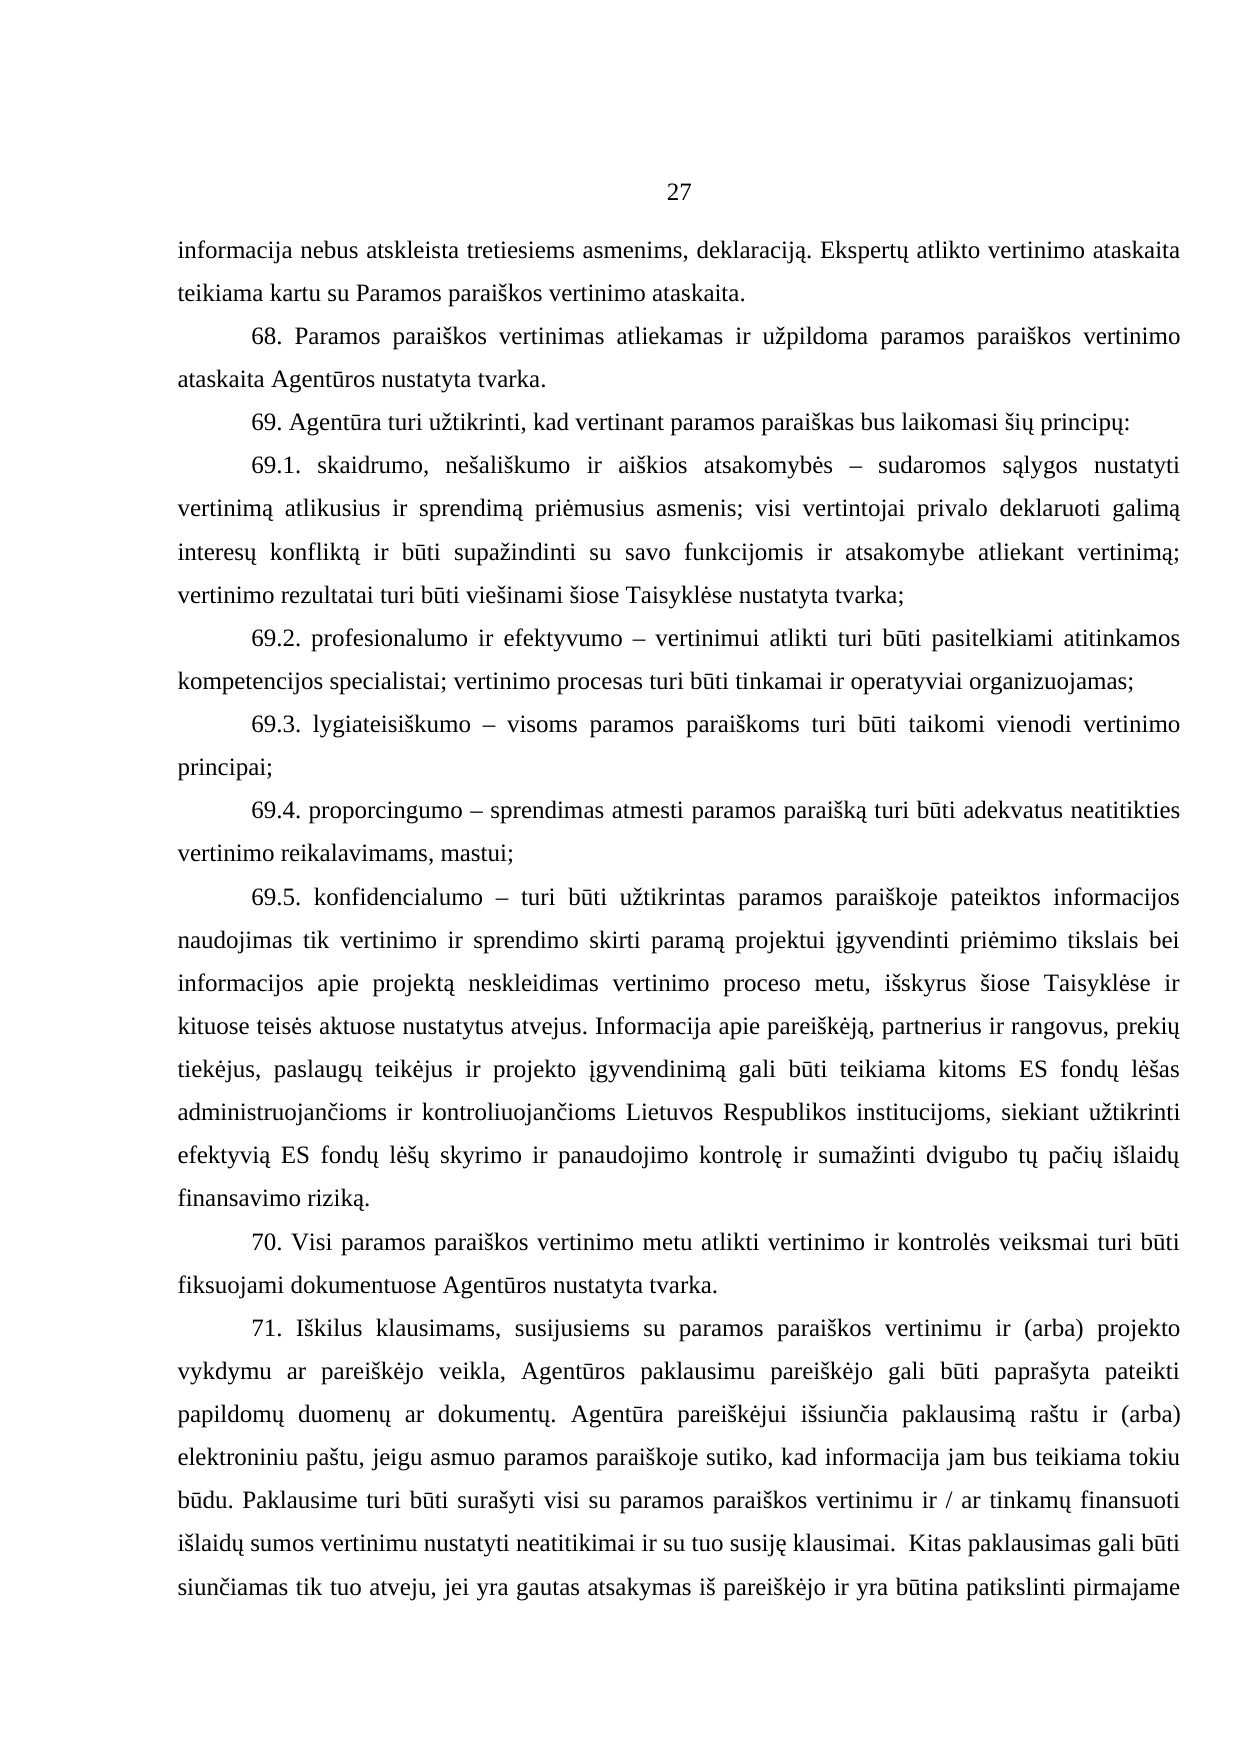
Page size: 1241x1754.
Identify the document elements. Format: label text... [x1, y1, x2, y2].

text 71. Iškilus klausimams, susijusiems su paramos paraiškos vertinimu ir (arba) projekto vykdymu ar pareiškėjo veikla, Agentūros paklausimu pareiškėjo gali būti paprašyta pateikti papildomų duomenų ar dokumentų. Agentūra pareiškėjui išsiunčia paklausimą raštu ir (arba) elektroniniu paštu, jeigu asmuo paramos paraiškoje sutiko, kad informacija jam bus teikiama tokiu būdu. Paklausime turi būti surašyti visi su paramos paraiškos vertinimu ir / ar tinkamų finansuoti išlaidų sumos vertinimu nustatyti neatitikimai ir su tuo susiję klausimai. Kitas paklausimas gali būti siunčiamas tik tuo atveju, jei yra gautas atsakymas iš pareiškėjo ir yra būtina patikslinti pirmajame [177, 1313, 1181, 1600]
text 68. Paramos paraiškos vertinimas atliekamas ir užpildoma paramos paraiškos vertinimo ataskaita Agentūros nustatyta tvarka. [177, 321, 1181, 393]
text 69.3. lygiateisiškumo – visoms paramos paraiškoms turi būti taikomi vienodi vertinimo principai; [177, 709, 1181, 781]
text 69.5. konfidencialumo – turi būti užtikrintas paramos paraiškoje pateiktos informacijos naudojimas tik vertinimo ir sprendimo skirti paramą projektui įgyvendinti priėmimo tikslais bei informacijos apie projektą neskleidimas vertinimo proceso metu, išskyrus šiose Taisyklėse ir kituose teisės aktuose nustatytus atvejus. Informacija apie pareiškėją, partnerius ir rangovus, prekių tiekėjus, paslaugų teikėjus ir projekto įgyvendinimą gali būti teikiama kitoms ES fondų lėšas administruojančioms ir kontroliuojančioms Lietuvos Respublikos institucijoms, siekiant užtikrinti efektyvią ES fondų lėšų skyrimo ir panaudojimo kontrolę ir sumažinti dvigubo tų pačių išlaidų finansavimo riziką. [177, 882, 1181, 1212]
text informacija nebus atskleista tretiesiems asmenims, deklaraciją. Ekspertų atlikto vertinimo ataskaita teikiama kartu su Paramos paraiškos vertinimo ataskaita. [177, 235, 1181, 307]
text 69.2. profesionalumo ir efektyvumo – vertinimui atlikti turi būti pasitelkiami atitinkamos kompetencijos specialistai; vertinimo procesas turi būti tinkamai ir operatyviai organizuojamas; [177, 623, 1181, 695]
text 70. Visi paramos paraiškos vertinimo metu atlikti vertinimo ir kontrolės veiksmai turi būti fiksuojami dokumentuose Agentūros nustatyta tvarka. [177, 1227, 1181, 1298]
text 69.4. proporcingumo – sprendimas atmesti paramos paraišką turi būti adekvatus neatitikties vertinimo reikalavimams, mastui; [177, 795, 1181, 867]
text 69. Agentūra turi užtikrinti, kad vertinant paramos paraiškas bus laikomasi šių principų: [236, 407, 1181, 436]
text 69.1. skaidrumo, nešališkumo ir aiškios atsakomybės – sudaromos sąlygos nustatyti vertinimą atlikusius ir sprendimą priėmusius asmenis; visi vertintojai privalo deklaruoti galimą interesų konfliktą ir būti supažindinti su savo funkcijomis ir atsakomybe atliekant vertinimą; vertinimo rezultatai turi būti viešinami šiose Taisyklėse nustatyta tvarka; [177, 450, 1181, 608]
